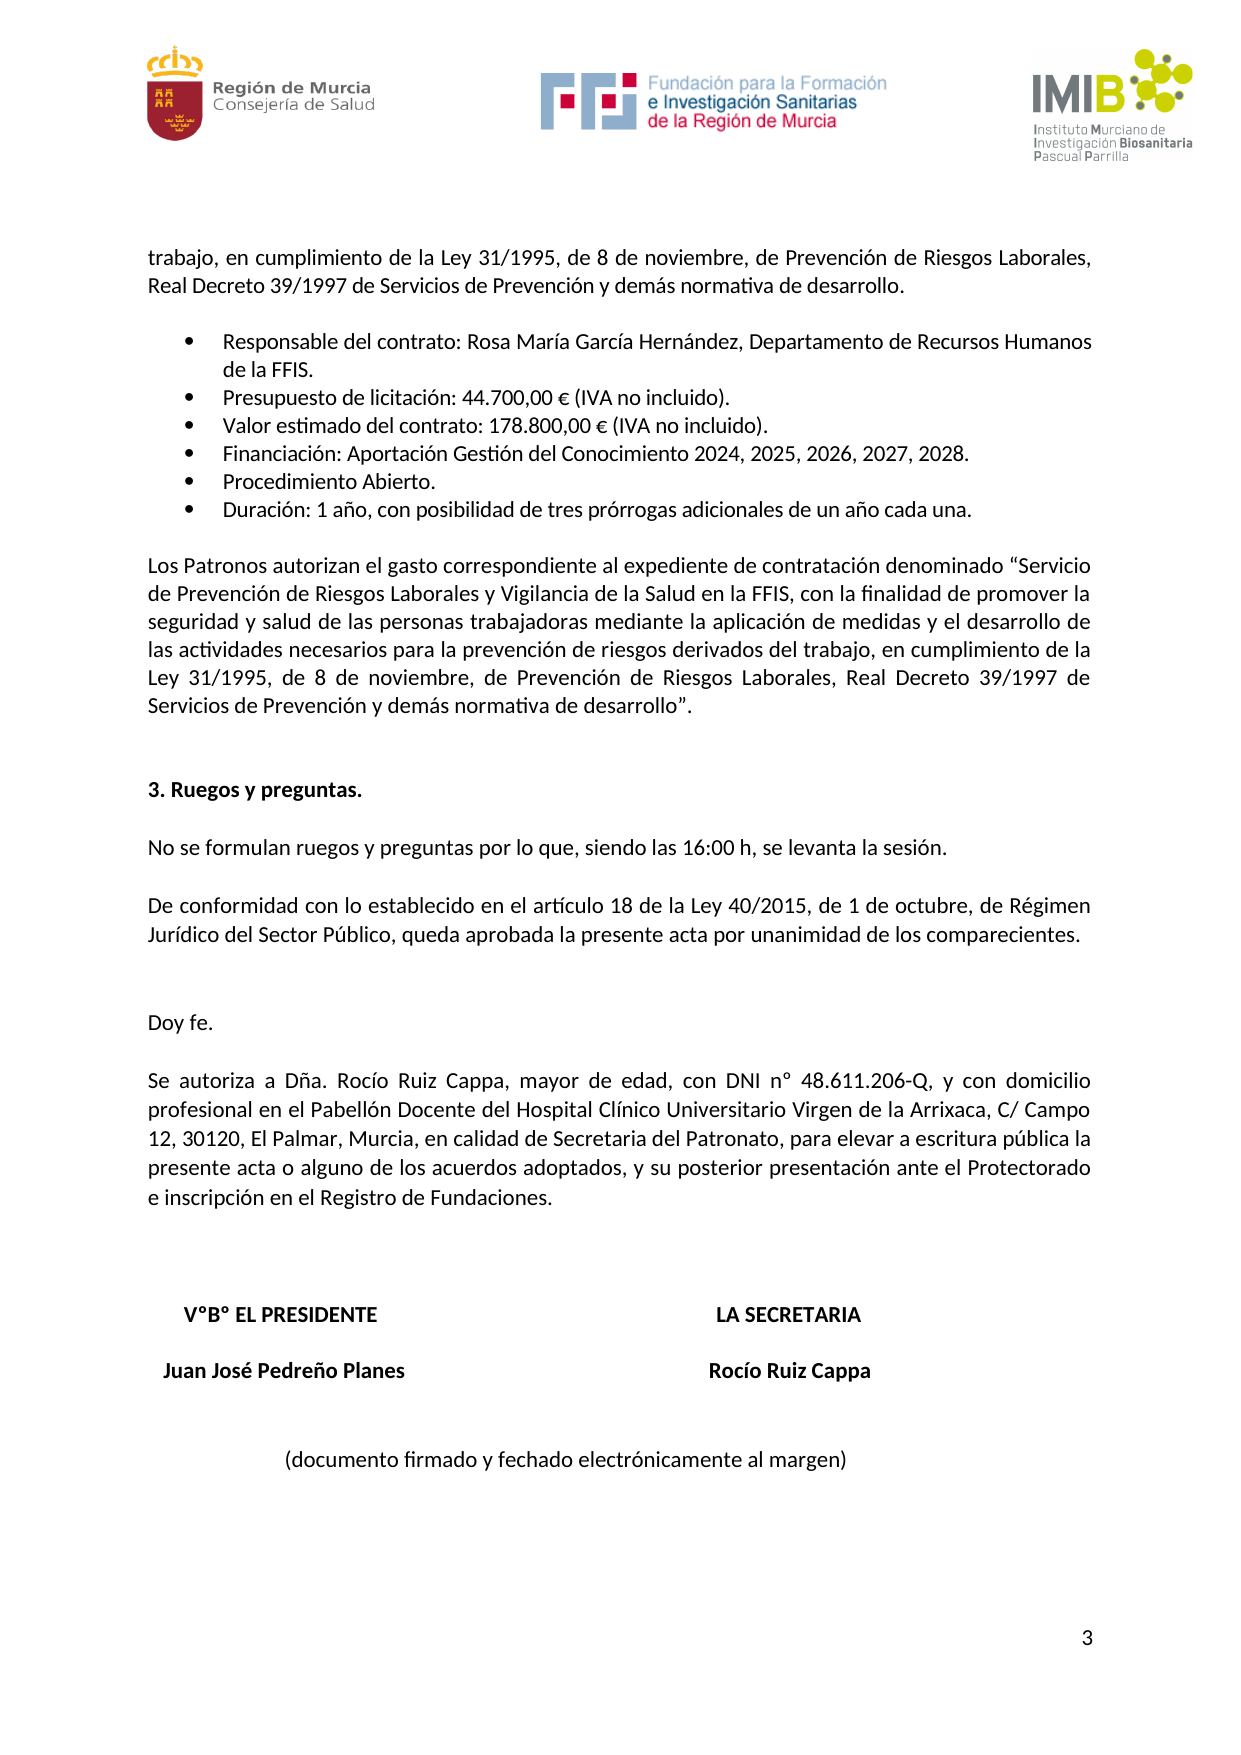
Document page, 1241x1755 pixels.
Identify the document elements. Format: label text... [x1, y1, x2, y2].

text 3. Ruegos y preguntas. [148, 776, 1093, 803]
text No se formulan ruegos y preguntas por lo que, siendo las 16:00 h, se levanta la sesión. [148, 832, 1093, 861]
text VºBº EL PRESIDENTE LA SECRETARIA [148, 1300, 1093, 1328]
text trabajo, en cumplimiento de la Ley 31/1995, de 8 de noviembre, de Prevención de Riesgos Laborales, Real Decreto 39/1997 de Servicios de Prevención y demás normativa de desarrollo. [148, 243, 1093, 299]
list Procedimiento Abierto. [185, 467, 1093, 495]
list Valor estimado del contrato: 178.800,00 € (IVA no incluido). [185, 411, 1093, 439]
text Doy fe. [148, 1007, 1093, 1036]
text Juan José Pedreño Planes Rocío Ruiz Cappa [148, 1356, 1093, 1384]
text De conformidad con lo establecido en el artículo 18 de la Ley 40/2015, de 1 de octubre, de Régimen Jurídico del Sector Público, queda aprobada la presente acta por unanimidad de los comparecientes. [148, 890, 1093, 948]
list Presupuesto de licitación: 44.700,00 € (IVA no incluido). [185, 383, 1093, 411]
text (documento firmado y fechado electrónicamente al margen) [190, 1445, 1093, 1473]
list Financiación: Aportación Gestión del Conocimiento 2024, 2025, 2026, 2027, 2028. [185, 439, 1093, 467]
list Duración: 1 año, con posibilidad de tres prórrogas adicionales de un año cada una. [185, 495, 1093, 523]
list Responsable del contrato: Rosa María García Hernández, Departamento de Recursos Humanos de la FFIS. [185, 327, 1093, 383]
text Se autoriza a Dña. Rocío Ruiz Cappa, mayor de edad, con DNI nº 48.611.206-Q, y con domicilio profesional en el Pabellón Docente del Hospital Clínico Universitario Virgen de la Arrixaca, C/ Campo 12, 30120, El Palmar, Murcia, en calidad de Secretaria del Patronato, para elevar a escritura pública la presente acta o alguno de los acuerdos adoptados, y su posterior presentación ante el Protectorado e inscripción en el Registro de Fundaciones. [148, 1065, 1093, 1211]
text Los Patronos autorizan el gasto correspondiente al expediente de contratación denominado “Servicio de Prevención de Riesgos Laborales y Vigilancia de la Salud en la FFIS, con la finalidad de promover la seguridad y salud de las personas trabajadoras mediante la aplicación de medidas y el desarrollo de las actividades necesarios para la prevención de riesgos derivados del trabajo, en cumplimiento de la Ley 31/1995, de 8 de noviembre, de Prevención de Riesgos Laborales, Real Decreto 39/1997 de Servicios de Prevención y demás normativa de desarrollo”. [148, 551, 1093, 719]
